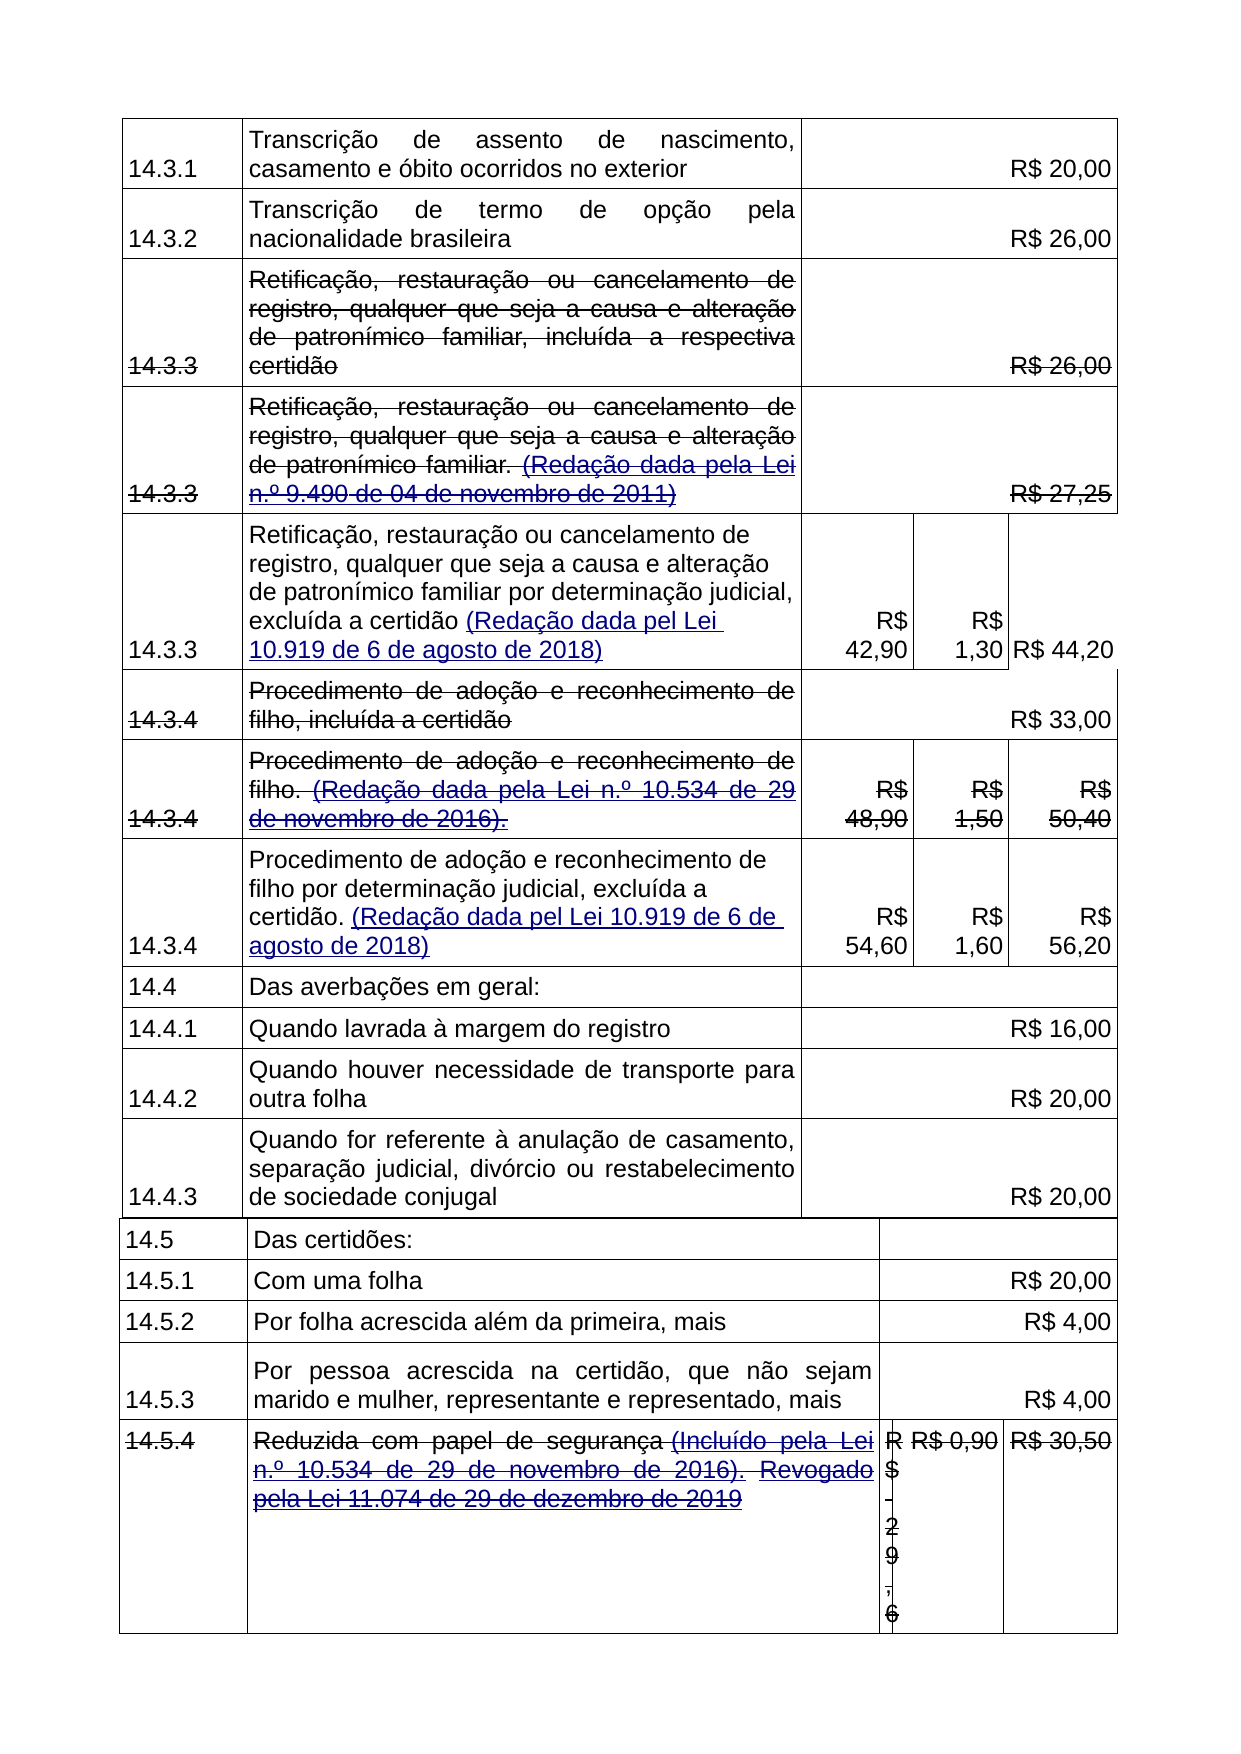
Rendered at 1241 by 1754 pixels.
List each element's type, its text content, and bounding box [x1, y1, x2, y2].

table_cell 14.3.4 [123, 670, 242, 739]
table_cell R$ 42,90 [802, 514, 913, 669]
table_cell 14.3.3 [123, 259, 242, 386]
table_cell 14.3.3 [123, 387, 242, 513]
table_cell 14.4.3 [123, 1119, 242, 1217]
table_cell Transcrição de termo de opção pela nacionalidade brasileira [243, 189, 801, 258]
table_cell R$ 1,50 [914, 740, 1008, 838]
table_cell 14.5.1 [120, 1260, 247, 1300]
table_cell Por folha acrescida além da primeira, mais [248, 1301, 879, 1342]
table_cell 14.4 [123, 967, 242, 1007]
table_cell 14.3.1 [123, 119, 242, 188]
table_cell R$ 20,00 [802, 119, 1117, 188]
table_cell R$ 29,60 [880, 1420, 892, 1633]
table_header 14.5 [120, 1219, 247, 1259]
table_cell R$ 20,00 [880, 1260, 1117, 1300]
table_cell 14.3.4 [123, 740, 242, 838]
table_cell R$ 27,25 [802, 387, 1117, 513]
table_cell Quando lavrada à margem do registro [243, 1008, 801, 1048]
table_cell R$ 1,60 [914, 839, 1008, 966]
table_cell Procedimento de adoção e reconhecimento de filho por determinação judicial, excluída a certidão. (Redação dada pel Lei 10.919 de 6 de agosto de 2018) [243, 839, 801, 966]
table_cell Com uma folha [248, 1260, 879, 1300]
table_cell R$ 54,60 [802, 839, 913, 966]
table_cell Retificação, restauração ou cancelamento de registro, qualquer que seja a causa e alteração de patronímico familiar por determinação judicial, excluída a certidão (Redação dada pel Lei 10.919 de 6 de agosto de 2018) [243, 514, 801, 669]
table_cell R$ 26,00 [802, 259, 1117, 386]
table_cell Quando for referente à anulação de casamento, separação judicial, divórcio ou restabelecimento de sociedade conjugal [243, 1119, 801, 1217]
table_cell R$ 20,00 [802, 1049, 1117, 1118]
table_cell 14.4.1 [123, 1008, 242, 1048]
table_cell R$ 4,00 [880, 1343, 1117, 1419]
table_cell R$ 30,50 [1004, 1420, 1117, 1633]
table_cell R$ 44,20 [1009, 514, 1117, 669]
table_cell Das averbações em geral: [243, 967, 801, 1007]
table_cell 14.3.4 [123, 839, 242, 966]
table_cell R$ 56,20 [1009, 839, 1117, 966]
table_cell 14.3.3 [123, 514, 242, 669]
table_cell Reduzida com papel de segurança (Incluído pela Lei n.º 10.534 de 29 de novembro de 2016). Revogado pela Lei 11.074 de 29 de dezembro de 2019 [248, 1420, 879, 1633]
table_cell 14.5.2 [120, 1301, 247, 1342]
table_cell Procedimento de adoção e reconhecimento de filho. (Redação dada pela Lei n.º 10.534 de 29 de novembro de 2016). [243, 740, 801, 838]
table_cell R$ 1,30 [914, 514, 1008, 669]
table_cell R$ 50,40 [1009, 740, 1117, 838]
table_cell 14.5.3 [120, 1343, 247, 1419]
table_header [880, 1219, 1117, 1259]
table_cell 14.3.2 [123, 189, 242, 258]
table_header Das certidões: [248, 1219, 879, 1259]
table_cell [802, 967, 1117, 1007]
table_cell Procedimento de adoção e reconhecimento de filho, incluída a certidão [243, 670, 801, 739]
table_cell Quando houver necessidade de transporte para outra folha [243, 1049, 801, 1118]
table_cell R$ 48,90 [802, 740, 913, 838]
table_cell Retificação, restauração ou cancelamento de registro, qualquer que seja a causa e alteração de patronímico familiar, incluída a respectiva certidão [243, 259, 801, 386]
table_cell R$ 0,90 [893, 1420, 1003, 1633]
table_cell Transcrição de assento de nascimento, casamento e óbito ocorridos no exterior [243, 119, 801, 188]
table_cell Retificação, restauração ou cancelamento de registro, qualquer que seja a causa e alteração de patronímico familiar. (Redação dada pela Lei n.º 9.490 de 04 de novembro de 2011) [243, 387, 801, 513]
table_cell Por pessoa acrescida na certidão, que não sejam marido e mulher, representante e representado, mais [248, 1343, 879, 1419]
table_cell R$ 26,00 [802, 189, 1117, 258]
table_cell R$ 33,00 [802, 669, 1117, 739]
table_cell R$ 4,00 [880, 1301, 1117, 1342]
table_cell R$ 16,00 [802, 1008, 1117, 1048]
table_cell 14.5.4 [120, 1420, 247, 1633]
table_cell R$ 20,00 [802, 1119, 1117, 1217]
table_cell 14.4.2 [123, 1049, 242, 1118]
